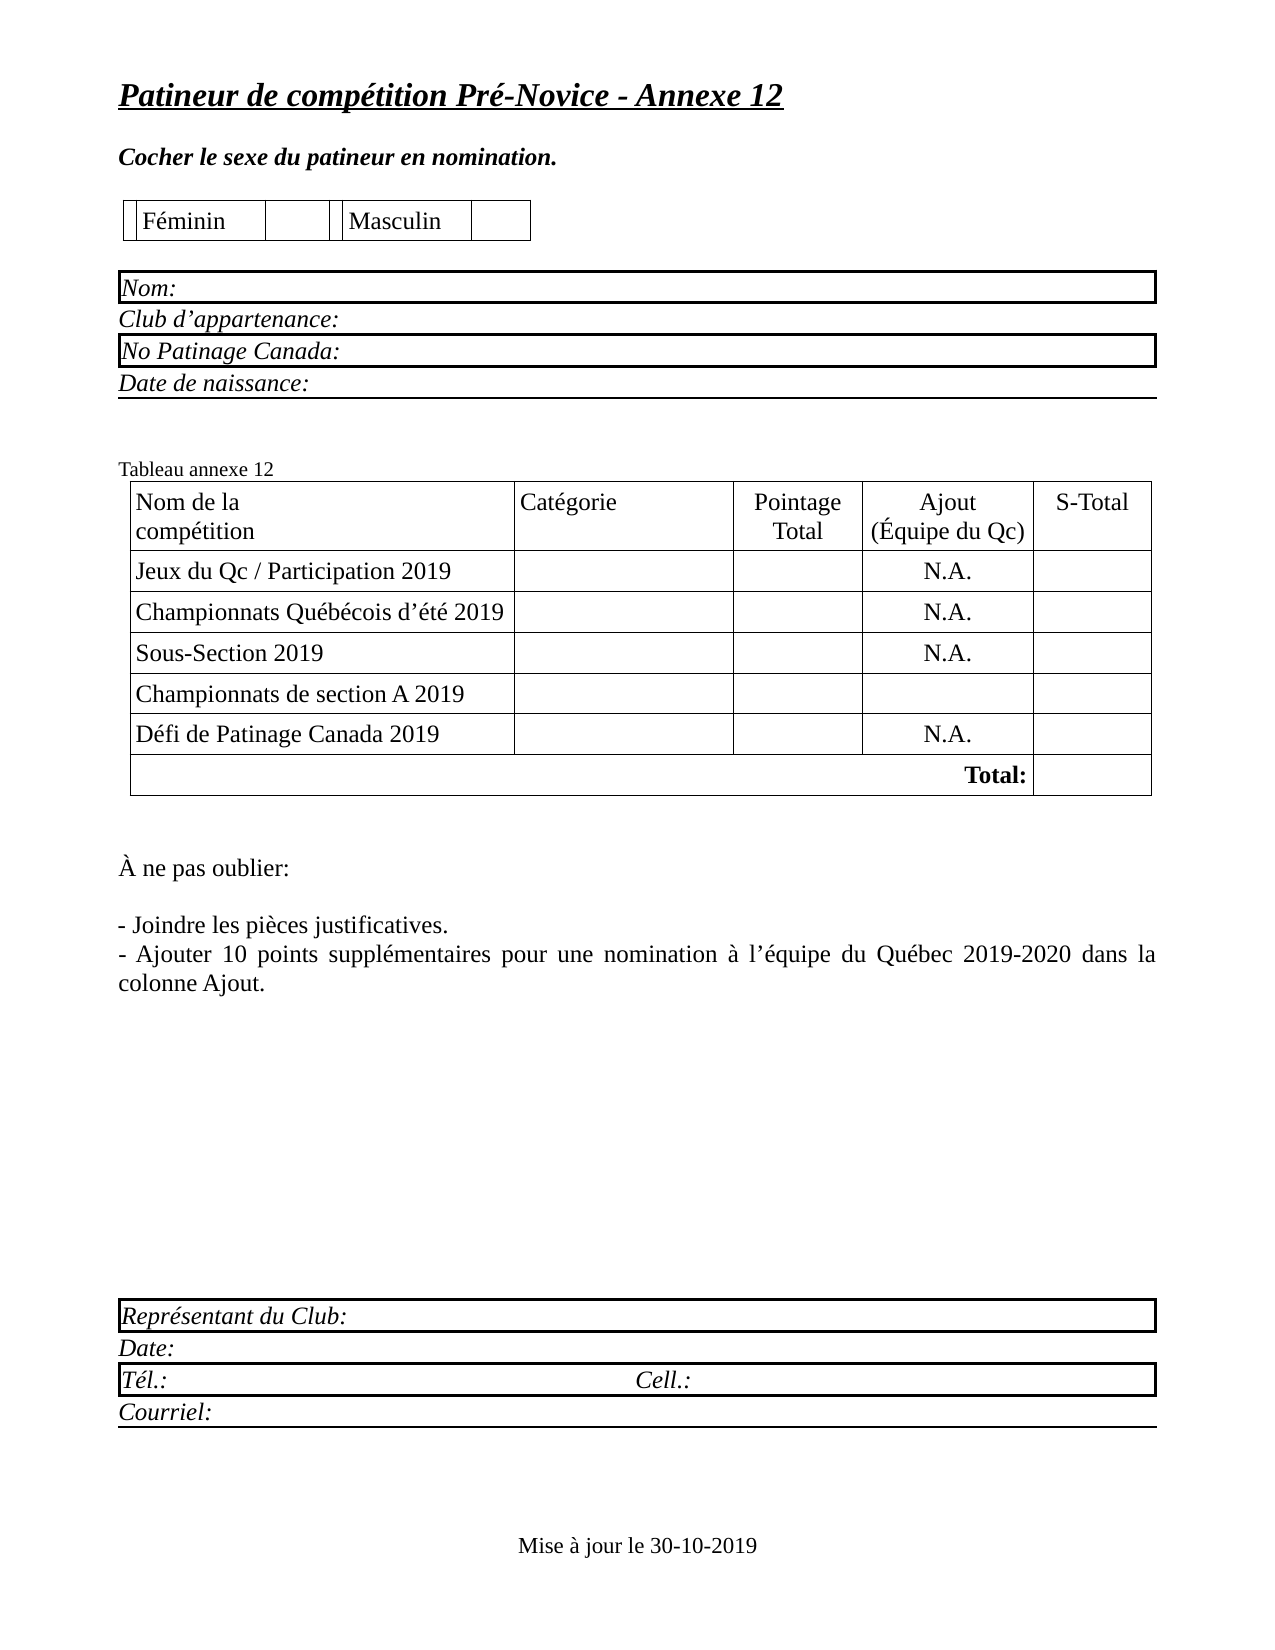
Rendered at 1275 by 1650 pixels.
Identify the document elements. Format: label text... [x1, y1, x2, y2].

text No Patinage Canada: [121, 336, 1154, 365]
table_header [472, 201, 530, 240]
text Courriel: [118, 1397, 1157, 1426]
table_cell [734, 551, 862, 591]
text - Joindre les pièces justificatives. [117, 910, 1157, 939]
table_cell [515, 714, 733, 754]
table_header Masculin [343, 201, 471, 240]
text À ne pas oublier: [118, 853, 1157, 881]
text Tél.: Cell.: [121, 1365, 1154, 1394]
table_cell [1034, 592, 1151, 632]
table_header Pointage Total [734, 482, 862, 550]
text Date: [118, 1333, 1157, 1362]
text Patineur de compétition Pré-Novice - Annexe 12 [118, 75, 1157, 113]
text Tableau annexe 12 [118, 457, 1157, 481]
text Date de naissance: [118, 368, 1157, 397]
table_cell [863, 674, 1033, 713]
table_cell [1034, 633, 1151, 672]
text Club d’appartenance: [118, 304, 1157, 333]
table_cell [515, 674, 733, 713]
text Nom: [121, 273, 1154, 301]
table_header Féminin [137, 201, 265, 240]
table_cell [734, 674, 862, 713]
text - Ajouter 10 points supplémentaires pour une nomination à l’équipe du Québec 2019-2020 dans la colonne Ajout. [118, 939, 1157, 996]
table_cell [1034, 714, 1151, 754]
table_cell Défi de Patinage Canada 2019 [131, 714, 514, 754]
table_cell Championnats de section A 2019 [131, 674, 514, 713]
table_header [266, 201, 329, 240]
table_cell Championnats Québécois d’été 2019 [131, 592, 514, 632]
table_cell [734, 592, 862, 632]
table_cell N.A. [863, 592, 1033, 632]
table_header S-Total [1034, 482, 1151, 550]
table_cell [1034, 674, 1151, 713]
table_header Nom de la compétition [131, 482, 514, 550]
table_cell Sous-Section 2019 [131, 633, 514, 672]
table_cell [734, 633, 862, 672]
table_header [124, 201, 136, 240]
table_cell [734, 714, 862, 754]
table_cell [515, 551, 733, 591]
table_header Catégorie [515, 482, 733, 550]
table_cell [515, 592, 733, 632]
table_cell N.A. [863, 551, 1033, 591]
table_cell [1034, 551, 1151, 591]
table_cell N.A. [863, 633, 1033, 672]
table_cell Total: [131, 755, 1033, 794]
table_cell Jeux du Qc / Participation 2019 [131, 551, 514, 591]
text Représentant du Club: [121, 1301, 1154, 1330]
table_header Ajout (Équipe du Qc) [863, 482, 1033, 550]
text Cocher le sexe du patineur en nomination. [118, 142, 1157, 171]
table_cell [1034, 755, 1151, 794]
table_header [330, 201, 342, 240]
table_cell [515, 633, 733, 672]
table_cell N.A. [863, 714, 1033, 754]
